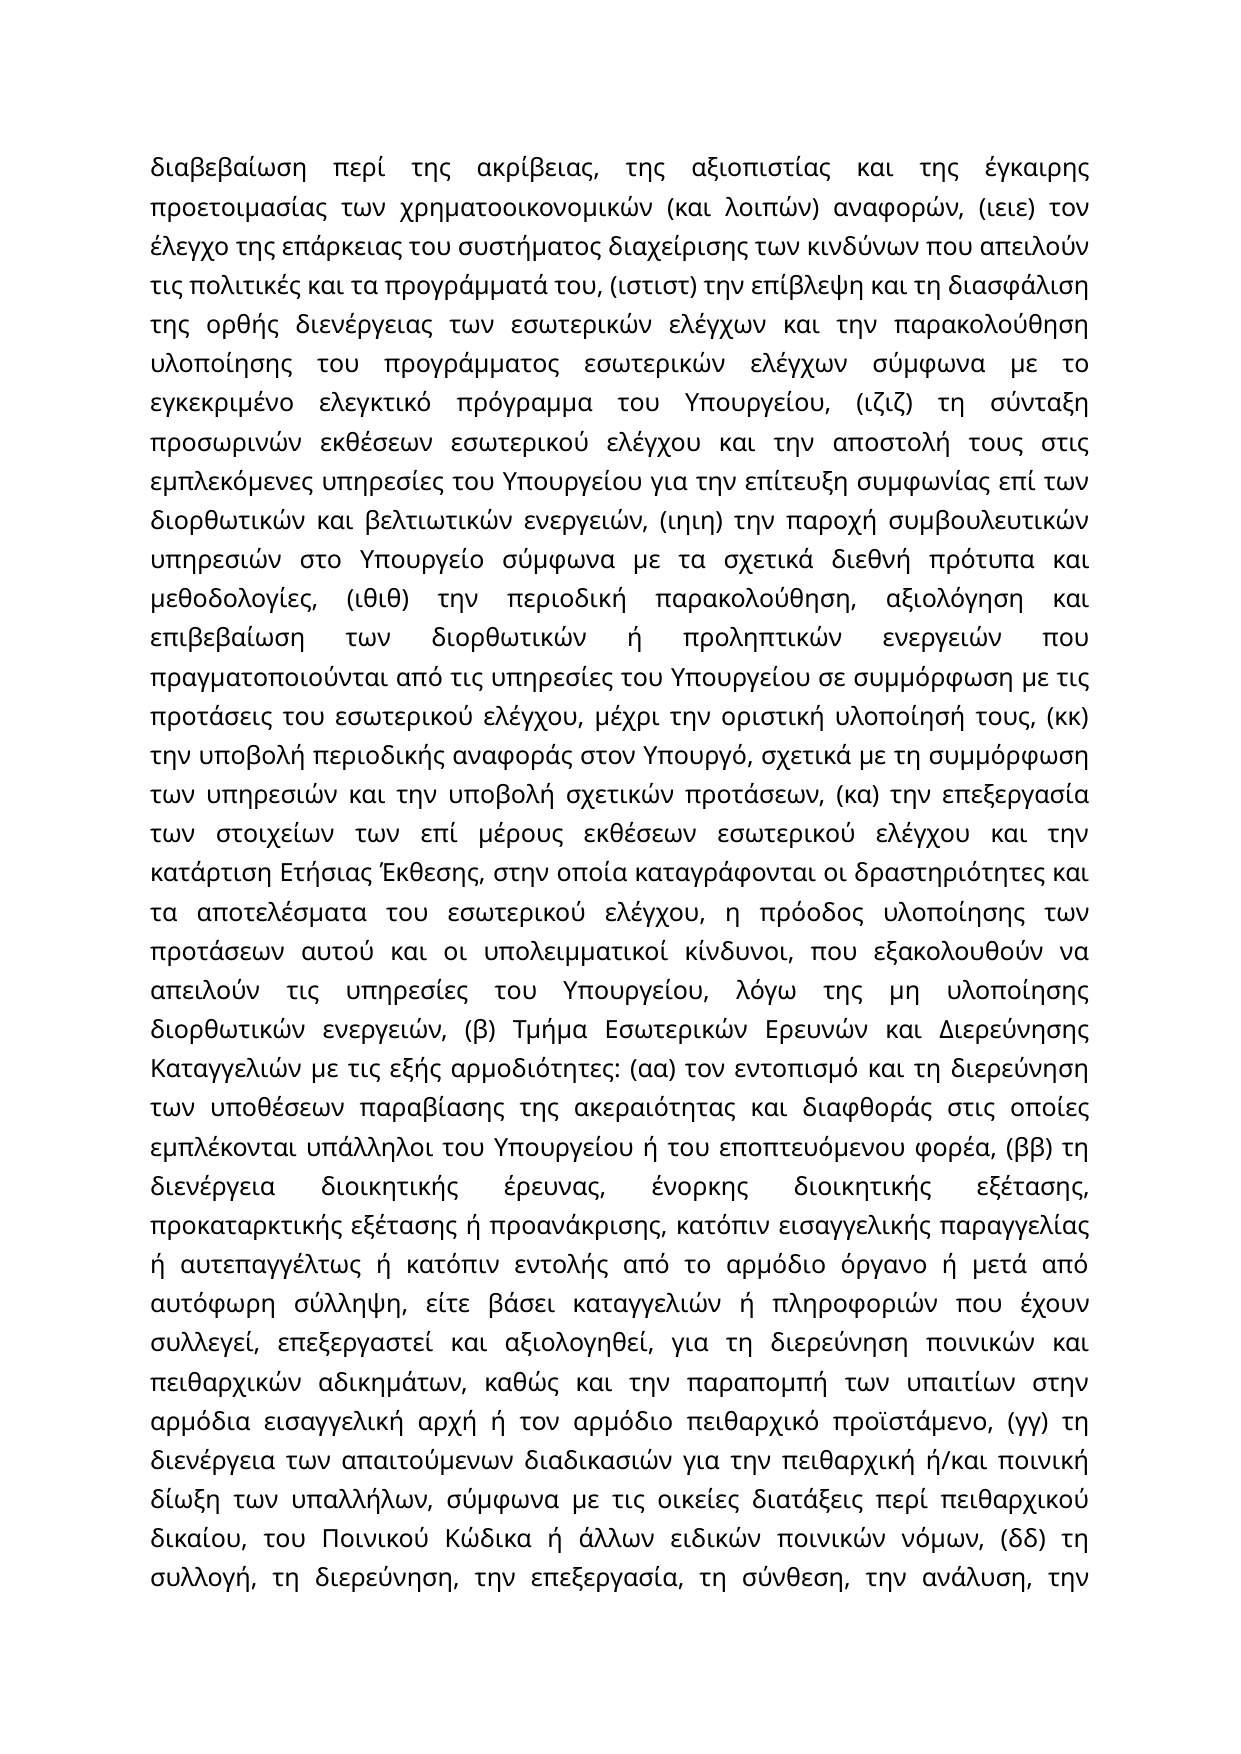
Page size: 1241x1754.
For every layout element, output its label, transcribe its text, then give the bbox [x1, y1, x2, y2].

text διαβεβαίωση περί της ακρίβειας, της αξιοπιστίας και της έγκαιρης προετοιμασίας των χρηματοοικονομικών (και λοιπών) αναφορών, (ιειε) τον έλεγχο της επάρκειας του συστήματος διαχείρισης των κινδύνων που απειλούν τις πολιτικές και τα προγράμματά του, (ιστιστ) την επίβλεψη και τη διασφάλιση της ορθής διενέργειας των εσωτερικών ελέγχων και την παρακολούθηση υλοποίησης του προγράμματος εσωτερικών ελέγχων σύμφωνα με το εγκεκριμένο ελεγκτικό πρόγραμμα του Υπουργείου, (ιζιζ) τη σύνταξη προσωρινών εκθέσεων εσωτερικού ελέγχου και την αποστολή τους στις εμπλεκόμενες υπηρεσίες του Υπουργείου για την επίτευξη συμφωνίας επί των διορθωτικών και βελτιωτικών ενεργειών, (ιηιη) την παροχή συμβουλευτικών υπηρεσιών στο Υπουργείο σύμφωνα με τα σχετικά διεθνή πρότυπα και μεθοδολογίες, (ιθιθ) την περιοδική παρακολούθηση, αξιολόγηση και επιβεβαίωση των διορθωτικών ή προληπτικών ενεργειών που πραγματοποιούνται από τις υπηρεσίες του Υπουργείου σε συμμόρφωση με τις προτάσεις του εσωτερικού ελέγχου, μέχρι την οριστική υλοποίησή τους, (κκ) την υποβολή περιοδικής αναφοράς στον Υπουργό, σχετικά με τη συμμόρφωση των υπηρεσιών και την υποβολή σχετικών προτάσεων, (κα) την επεξεργασία των στοιχείων των επί μέρους εκθέσεων εσωτερικού ελέγχου και την κατάρτιση Ετήσιας Έκθεσης, στην οποία καταγράφονται οι δραστηριότητες και τα αποτελέσματα του εσωτερικού ελέγχου, η πρόοδος υλοποίησης των προτάσεων αυτού και οι υπολειμματικοί κίνδυνοι, που εξακολουθούν να απειλούν τις υπηρεσίες του Υπουργείου, λόγω της μη υλοποίησης διορθωτικών ενεργειών, (β) Τμήμα Εσωτερικών Ερευνών και Διερεύνησης Καταγγελιών με τις εξής αρμοδιότητες: (αα) τον εντοπισμό και τη διερεύνηση των υποθέσεων παραβίασης της ακεραιότητας και διαφθοράς στις οποίες εμπλέκονται υπάλληλοι του Υπουργείου ή του εποπτευόμενου φορέα, (ββ) τη διενέργεια διοικητικής έρευνας, ένορκης διοικητικής εξέτασης, προκαταρκτικής εξέτασης ή προανάκρισης, κατόπιν εισαγγελικής παραγγελίας ή αυτεπαγγέλτως ή κατόπιν εντολής από το αρμόδιο όργανο ή μετά από αυτόφωρη σύλληψη, είτε βάσει καταγγελιών ή πληροφοριών που έχουν συλλεγεί, επεξεργαστεί και αξιολογηθεί, για τη διερεύνηση ποινικών και πειθαρχικών αδικημάτων, καθώς και την παραπομπή των υπαιτίων στην αρμόδια εισαγγελική αρχή ή τον αρμόδιο πειθαρχικό προϊστάμενο, (γγ) τη διενέργεια των απαιτούμενων διαδικασιών για την πειθαρχική ή/και ποινική δίωξη των υπαλλήλων, σύμφωνα με τις οικείες διατάξεις περί πειθαρχικού δικαίου, του Ποινικού Κώδικα ή άλλων ειδικών ποινικών νόμων, (δδ) τη συλλογή, τη διερεύνηση, την επεξεργασία, τη σύνθεση, την ανάλυση, την [150, 150, 1090, 1594]
